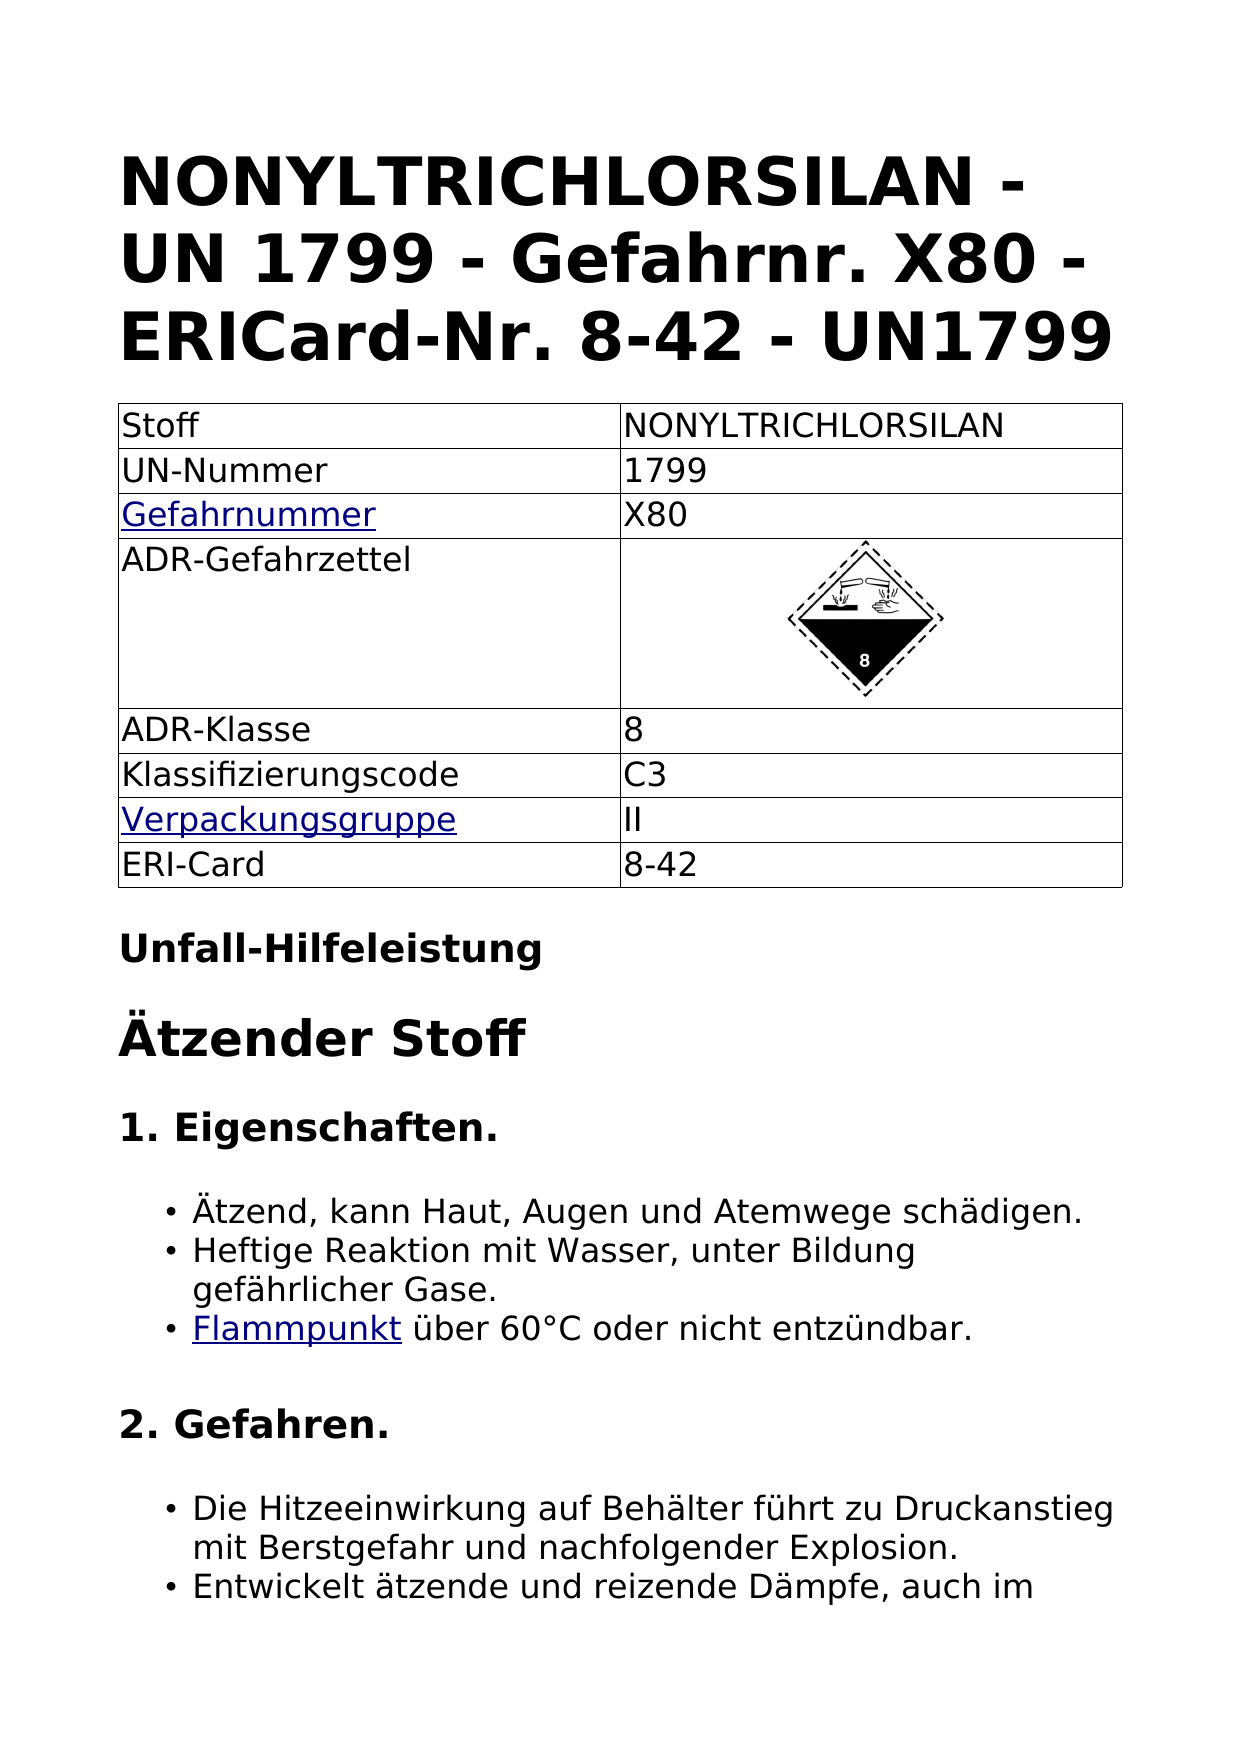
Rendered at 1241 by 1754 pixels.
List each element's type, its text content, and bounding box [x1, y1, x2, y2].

list Heftige Reaktion mit Wasser, unter Bildung gefährlicher Gase. [177, 1231, 1122, 1309]
table_cell Verpackungsgruppe [119, 798, 620, 842]
subtitle Ätzender Stoff [118, 1009, 1122, 1068]
list Flammpunkt über 60°C oder nicht entzündbar. [177, 1309, 1122, 1348]
table_cell 1799 [621, 449, 1122, 493]
table_cell ADR-Gefahrzettel [119, 539, 620, 708]
table_header Stoff [119, 404, 620, 448]
table_cell UN-Nummer [119, 449, 620, 493]
table_cell [621, 539, 1122, 708]
table_cell X80 [621, 494, 1122, 538]
table_cell 8-42 [621, 843, 1122, 887]
subtitle 1. Eigenschaften. [118, 1105, 1122, 1150]
list Ätzend, kann Haut, Augen und Atemwege schädigen. [177, 1192, 1122, 1231]
table_cell ADR-Klasse [119, 709, 620, 752]
table_cell ERI-Card [119, 843, 620, 887]
table_cell C3 [621, 754, 1122, 797]
subtitle 2. Gefahren. [118, 1402, 1122, 1447]
subtitle Unfall-Hilfeleistung [118, 927, 1122, 972]
table_cell Gefahrnummer [119, 494, 620, 538]
subtitle NONYLTRICHLORSILAN - UN 1799 - Gefahrnr. X80 - ERICard-Nr. 8-42 - UN1799 [118, 143, 1122, 376]
list Entwickelt ätzende und reizende Dämpfe, auch im [177, 1567, 1122, 1606]
table_header NONYLTRICHLORSILAN [621, 404, 1122, 448]
picture [787, 540, 944, 697]
table_cell Klassifizierungscode [119, 754, 620, 797]
table_cell 8 [621, 709, 1122, 752]
list Die Hitzeeinwirkung auf Behälter führt zu Druckanstieg mit Berstgefahr und nachfolgender Explosion. [177, 1489, 1122, 1567]
table_cell II [621, 798, 1122, 842]
